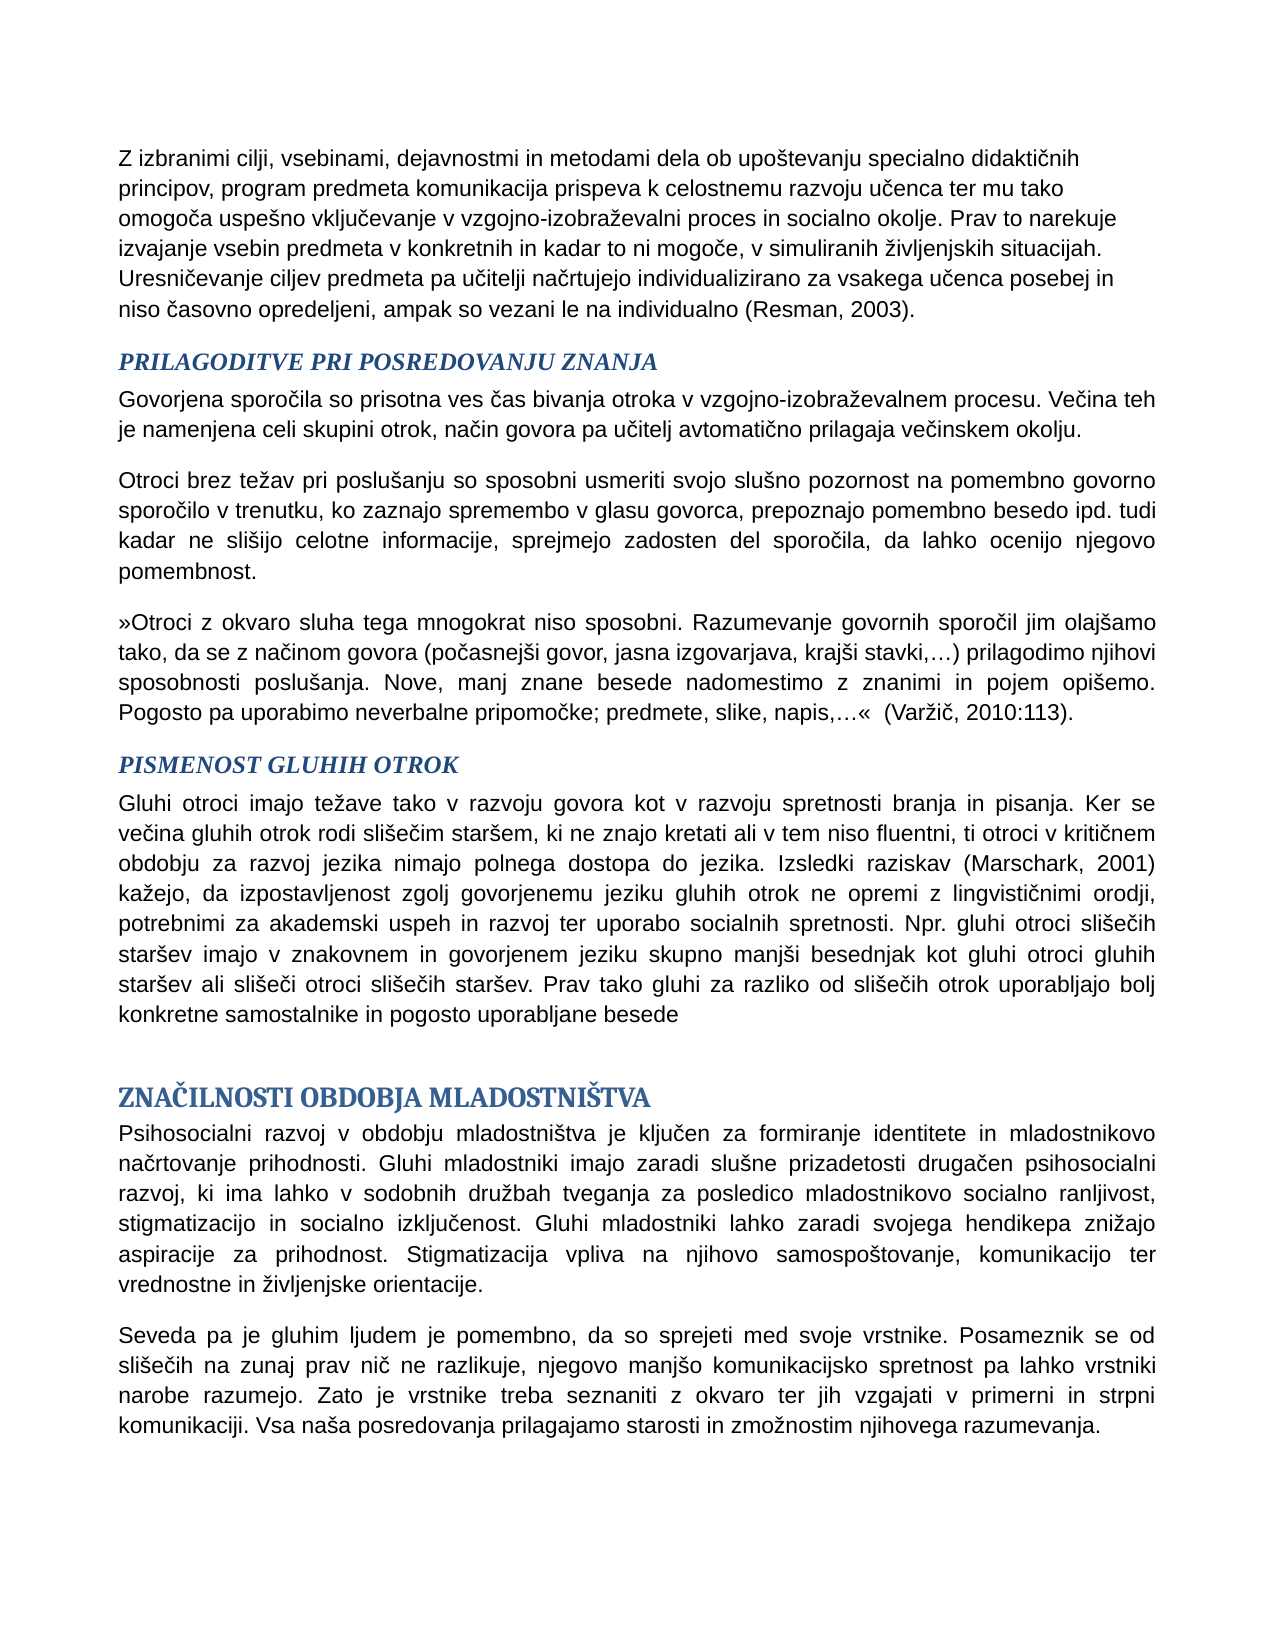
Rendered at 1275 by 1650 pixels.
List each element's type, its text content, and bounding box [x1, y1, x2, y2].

text Z izbranimi cilji, vsebinami, dejavnostmi in metodami dela ob upoštevanju specialno didaktičnih principov, program predmeta komunikacija prispeva k celostnemu razvoju učenca ter mu tako omogoča uspešno vključevanje v vzgojno-izobraževalni proces in socialno okolje. Prav to narekuje izvajanje vsebin predmeta v konkretnih in kadar to ni mogoče, v simuliranih življenjskih situacijah. Uresničevanje ciljev predmeta pa učitelji načrtujejo individualizirano za vsakega učenca posebej in niso časovno opredeljeni, ampak so vezani le na individualno (Resman, 2003). [118, 144, 1157, 322]
text Gluhi otroci imajo težave tako v razvoju govora kot v razvoju spretnosti branja in pisanja. Ker se večina gluhih otrok rodi slišečim staršem, ki ne znajo kretati ali v tem niso fluentni, ti otroci v kritičnem obdobju za razvoj jezika nimajo polnega dostopa do jezika. Izsledki raziskav (Marschark, 2001) kažejo, da izpostavljenost zgolj govorjenemu jeziku gluhih otrok ne opremi z lingvističnimi orodji, potrebnimi za akademski uspeh in razvoj ter uporabo socialnih spretnosti. Npr. gluhi otroci slišečih staršev imajo v znakovnem in govorjenem jeziku skupno manjši besednjak kot gluhi otroci gluhih staršev ali slišeči otroci slišečih staršev. Prav tako gluhi za razliko od slišečih otrok uporabljajo bolj konkretne samostalnike in pogosto uporabljane besede [118, 789, 1157, 1027]
text Otroci brez težav pri poslušanju so sposobni usmeriti svojo slušno pozornost na pomembno govorno sporočilo v trenutku, ko zaznajo spremembo v glasu govorca, prepoznajo pomembno besedo ipd. tudi kadar ne slišijo celotne informacije, sprejmejo zadosten del sporočila, da lahko ocenijo njegovo pomembnost. [118, 467, 1157, 584]
text Govorjena sporočila so prisotna ves čas bivanja otroka v vzgojno-izobraževalnem procesu. Večina teh je namenjena celi skupini otrok, način govora pa učitelj avtomatično prilagaja večinskem okolju. [118, 386, 1157, 442]
text Seveda pa je gluhim ljudem je pomembno, da so sprejeti med svoje vrstnike. Posameznik se od slišečih na zunaj prav nič ne razlikuje, njegovo manjšo komunikacijsko spretnost pa lahko vrstniki narobe razumejo. Zato je vrstnike treba seznaniti z okvaro ter jih vzgajati v primerni in strpni komunikaciji. Vsa naša posredovanja prilagajamo starosti in zmožnostim njihovega razumevanja. [118, 1322, 1157, 1439]
subtitle ZNAČILNOSTI OBDOBJA MLADOSTNIŠTVA [118, 1081, 1157, 1115]
text »Otroci z okvaro sluha tega mnogokrat niso sposobni. Razumevanje govornih sporočil jim olajšamo tako, da se z načinom govora (počasnejši govor, jasna izgovarjava, krajši stavki,…) prilagodimo njihovi sposobnosti poslušanja. Nove, manj znane besede nadomestimo z znanimi in pojem opišemo. Pogosto pa uporabimo neverbalne pripomočke; predmete, slike, napis,…« (Varžič, 2010:113). [118, 609, 1157, 726]
text Psihosocialni razvoj v obdobju mladostništva je ključen za formiranje identitete in mladostnikovo načrtovanje prihodnosti. Gluhi mladostniki imajo zaradi slušne prizadetosti drugačen psihosocialni razvoj, ki ima lahko v sodobnih družbah tveganja za posledico mladostnikovo socialno ranljivost, stigmatizacijo in socialno izključenost. Gluhi mladostniki lahko zaradi svojega hendikepa znižajo aspiracije za prihodnost. Stigmatizacija vpliva na njihovo samospoštovanje, komunikacijo ter vrednostne in življenjske orientacije. [118, 1120, 1157, 1297]
subtitle PISMENOST GLUHIH OTROK [118, 750, 1157, 779]
subtitle PRILAGODITVE PRI POSREDOVANJU ZNANJA [118, 347, 1157, 375]
